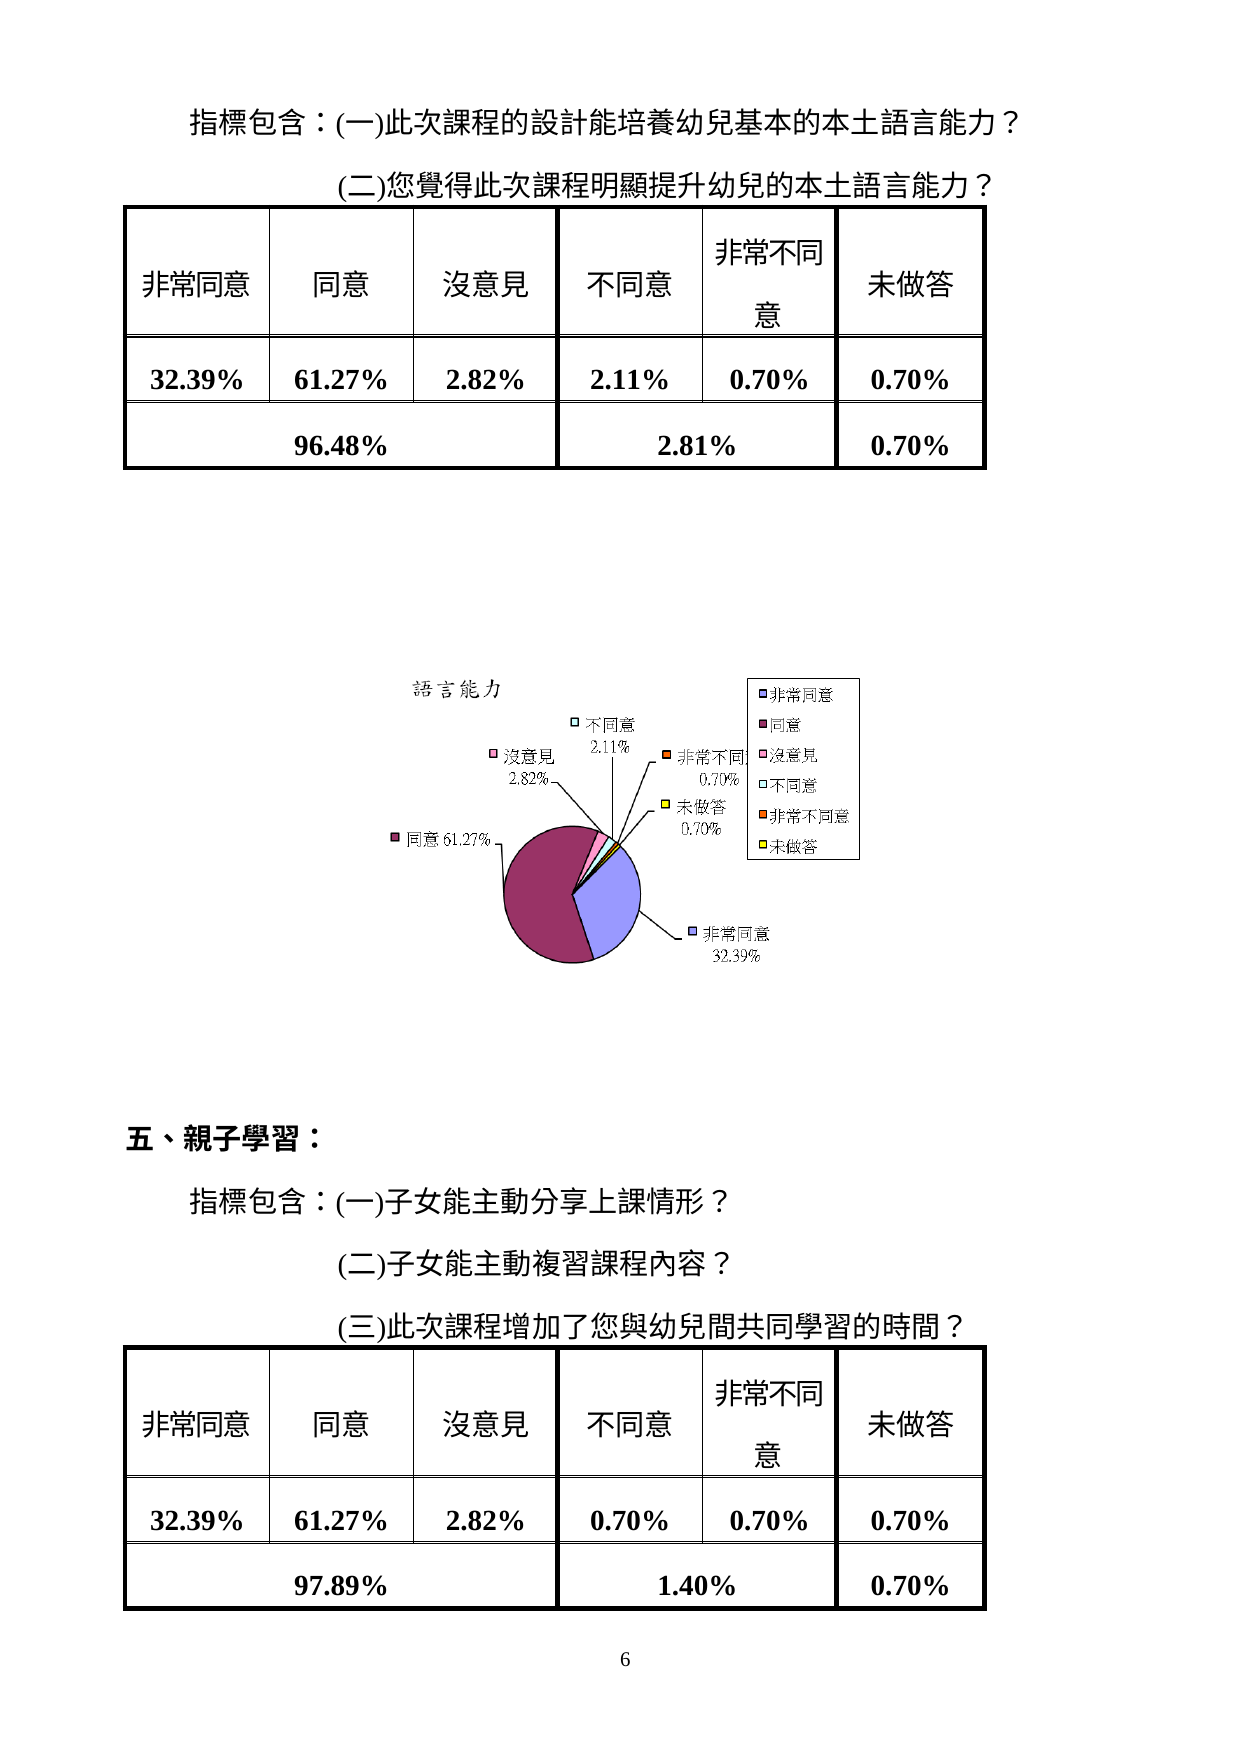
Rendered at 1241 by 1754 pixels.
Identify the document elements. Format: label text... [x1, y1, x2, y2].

table_header 同意 [270, 209, 413, 334]
table_header 未做答 [839, 209, 982, 334]
table_cell 1.40% [560, 1544, 834, 1606]
table_header 非常同意 [127, 1350, 269, 1475]
table_cell 2.81% [560, 403, 834, 466]
table_cell 0.70% [839, 338, 982, 400]
table_cell 0.70% [839, 403, 982, 466]
table_cell 0.70% [560, 1478, 702, 1541]
table_cell 0.70% [703, 338, 834, 400]
table_cell 2.82% [414, 1478, 555, 1541]
table_cell 0.70% [839, 1544, 982, 1606]
table_header 沒意見 [414, 1350, 555, 1475]
table_cell 0.70% [703, 1478, 834, 1541]
text (二)您覺得此次課程明顯提升幼兒的本土語言能力？ [125, 142, 1125, 204]
table_cell 32.39% [127, 1478, 269, 1541]
table_cell 61.27% [270, 338, 413, 400]
text 指標包含：(一)子女能主動分享上課情形？ [175, 1158, 1125, 1220]
table_cell 96.48% [127, 403, 555, 466]
text (二)子女能主動複習課程內容？ [125, 1220, 1125, 1283]
table_cell 61.27% [270, 1478, 413, 1541]
table_header 非常不同意 [703, 209, 834, 334]
table_cell 97.89% [127, 1544, 555, 1606]
text 五、親子學習： [125, 1095, 1125, 1158]
table_header 非常同意 [127, 209, 269, 334]
table_header 不同意 [560, 209, 702, 334]
table_cell 32.39% [127, 338, 269, 400]
table_header 同意 [270, 1350, 413, 1475]
table_cell 2.82% [414, 338, 555, 400]
table_header 沒意見 [414, 209, 555, 334]
text 指標包含：(一)此次課程的設計能培養幼兒基本的本土語言能力？ [175, 79, 1125, 142]
table_cell 2.11% [560, 338, 702, 400]
table_cell 0.70% [839, 1478, 982, 1541]
table_header 非常不同意 [703, 1350, 834, 1475]
table_header 未做答 [839, 1350, 982, 1475]
table_header 不同意 [560, 1350, 702, 1475]
text (三)此次課程增加了您與幼兒間共同學習的時間？ [125, 1283, 1125, 1345]
